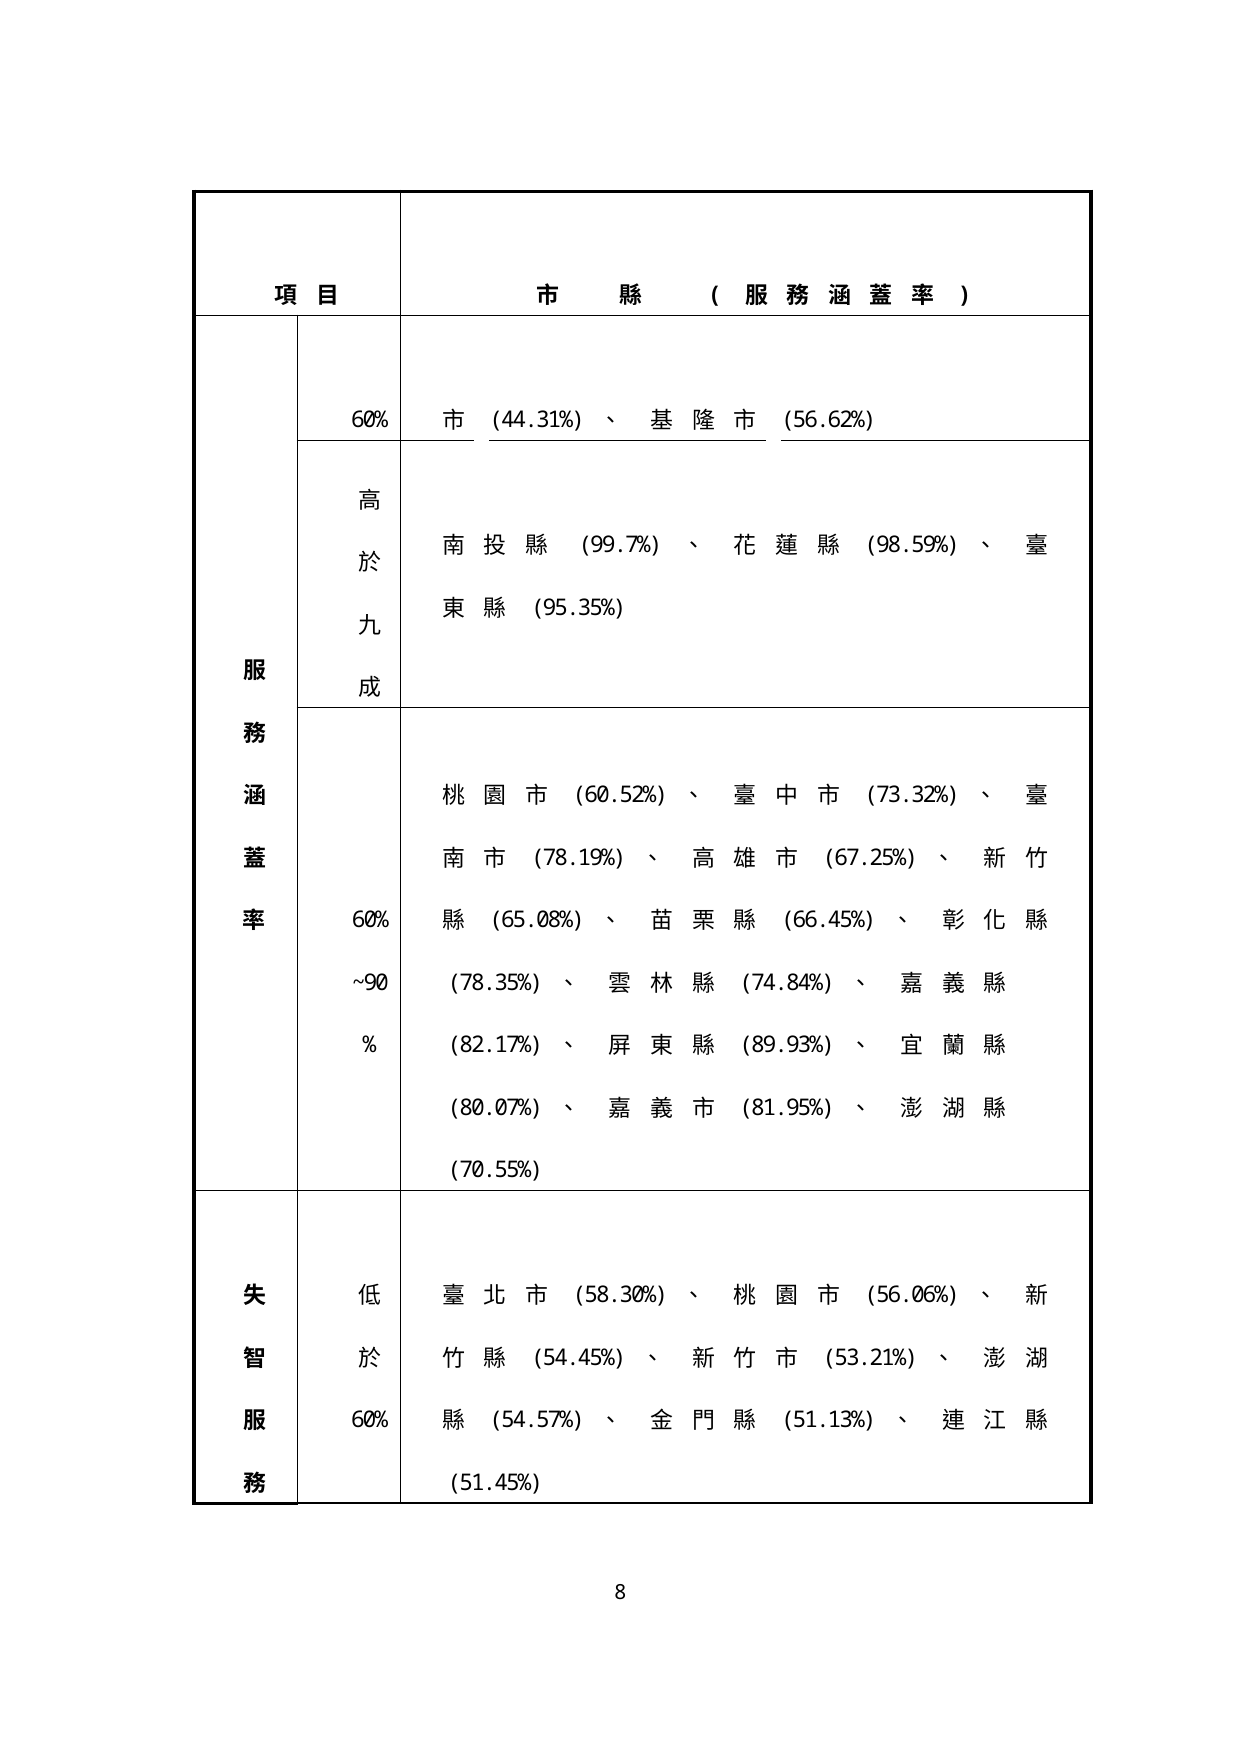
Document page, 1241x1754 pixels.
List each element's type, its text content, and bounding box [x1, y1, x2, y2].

table_cell 南投縣(99.7%)、花蓮縣(98.59%)、臺東縣(95.35%) [401, 441, 1089, 707]
table_cell 服務涵蓋率 [196, 316, 297, 1189]
table_cell 60% [298, 316, 400, 439]
table_cell 桃園市(60.52%)、臺中市(73.32%)、臺南市(78.19%)、高雄市(67.25%)、新竹縣(65.08%)、苗栗縣(66.45%)、彰化縣(78.35%)、雲林縣(74.84%)、嘉義縣(82.17%)、屏東縣(89.93%)、宜蘭縣(80.07%)、嘉義市(81.95%)、澎湖縣(70.55%) [401, 708, 1089, 1189]
table_cell 臺北市(58.30%)、桃園市(56.06%)、新竹縣(54.45%)、新竹市(53.21%)、澎湖縣(54.57%)、金門縣(51.13%)、連江縣(51.45%) [401, 1191, 1089, 1502]
table_header 項目 [196, 193, 400, 314]
table_header 市 縣 (服務涵蓋率) [401, 193, 1089, 314]
table_cell 60%~90% [298, 708, 400, 1189]
table_cell 低於60% [298, 1191, 400, 1502]
table_cell 失智服務 [196, 1191, 297, 1502]
table_cell 市(44.31%)、基隆市(56.62%) [401, 316, 1089, 439]
table_cell 高於九成 [298, 441, 400, 707]
